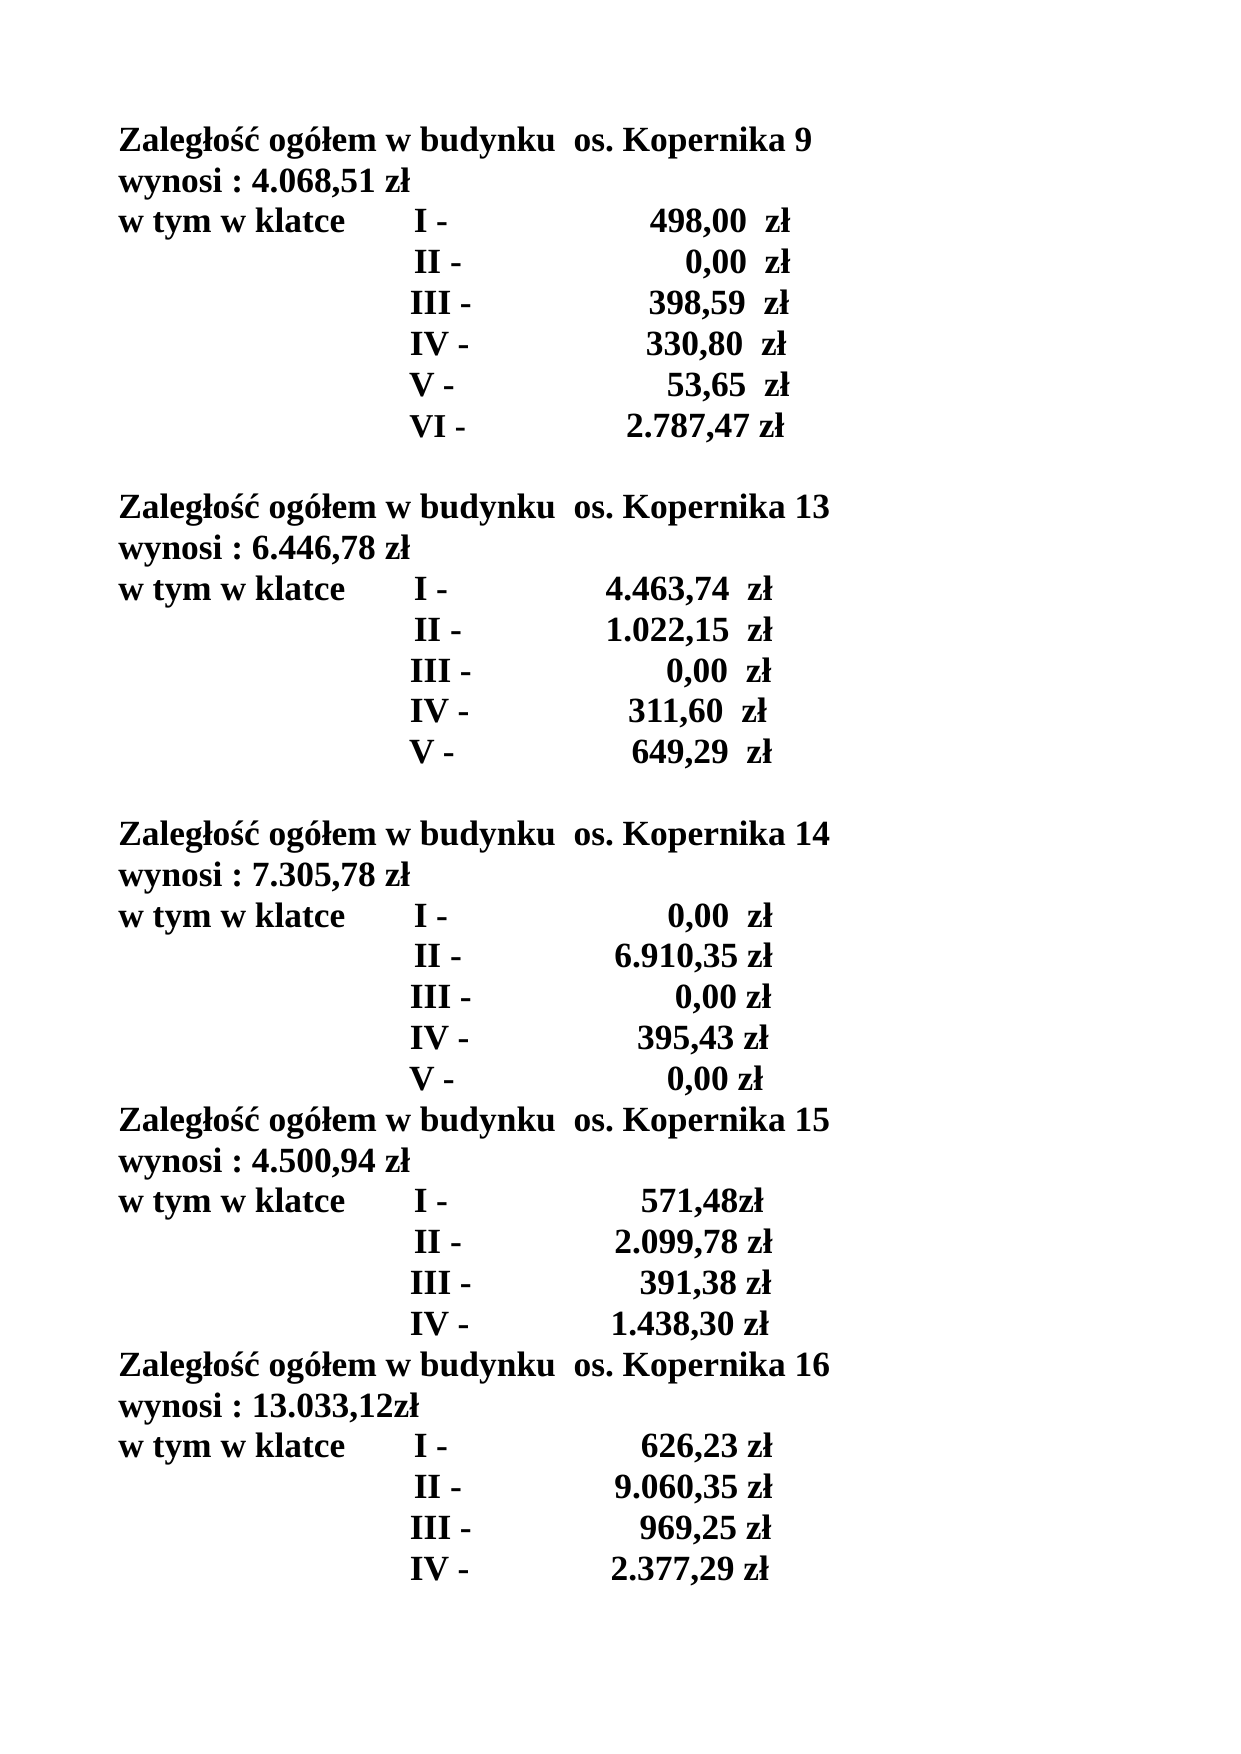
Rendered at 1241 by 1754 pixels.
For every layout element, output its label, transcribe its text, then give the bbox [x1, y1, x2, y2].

text wynosi : 6.446,78 zł [118, 526, 1122, 567]
text IV - 330,80 zł [118, 322, 1122, 363]
text wynosi : 7.305,78 zł [118, 853, 1122, 894]
text w tym w klatce I - 498,00 zł [118, 200, 1122, 241]
text w tym w klatce I - 0,00 zł [118, 894, 1122, 935]
text Zaległość ogółem w budynku os. Kopernika 15 [118, 1098, 1122, 1139]
text IV - 1.438,30 zł [118, 1302, 1122, 1343]
text III - 0,00 zł [118, 976, 1122, 1016]
text w tym w klatce I - 626,23 zł [118, 1425, 1122, 1466]
text IV - 395,43 zł [118, 1016, 1122, 1057]
text wynosi : 4.500,94 zł [118, 1139, 1122, 1180]
text III - 391,38 zł [118, 1261, 1122, 1302]
text II - 2.099,78 zł [118, 1221, 1122, 1261]
text II - 0,00 zł [118, 241, 1122, 281]
text II - 6.910,35 zł [118, 935, 1122, 976]
text III - 969,25 zł [118, 1506, 1122, 1547]
text II - 9.060,35 zł [118, 1466, 1122, 1506]
text IV - 2.377,29 zł [118, 1547, 1122, 1588]
text V - 649,29 zł [118, 731, 1122, 771]
text VI - 2.787,47 zł [118, 404, 1122, 445]
text w tym w klatce I - 4.463,74 zł [118, 567, 1122, 608]
text III - 0,00 zł [118, 649, 1122, 690]
text Zaległość ogółem w budynku os. Kopernika 14 [118, 812, 1122, 853]
text V - 0,00 zł [118, 1057, 1122, 1098]
text wynosi : 4.068,51 zł [118, 159, 1122, 200]
text w tym w klatce I - 571,48zł [118, 1180, 1122, 1221]
text V - 53,65 zł [118, 363, 1122, 404]
text Zaległość ogółem w budynku os. Kopernika 9 [118, 118, 1122, 159]
text wynosi : 13.033,12zł [118, 1384, 1122, 1425]
text Zaległość ogółem w budynku os. Kopernika 16 [118, 1343, 1122, 1384]
text Zaległość ogółem w budynku os. Kopernika 13 [118, 486, 1122, 526]
text III - 398,59 zł [118, 281, 1122, 322]
text II - 1.022,15 zł [118, 608, 1122, 649]
text IV - 311,60 zł [118, 690, 1122, 731]
